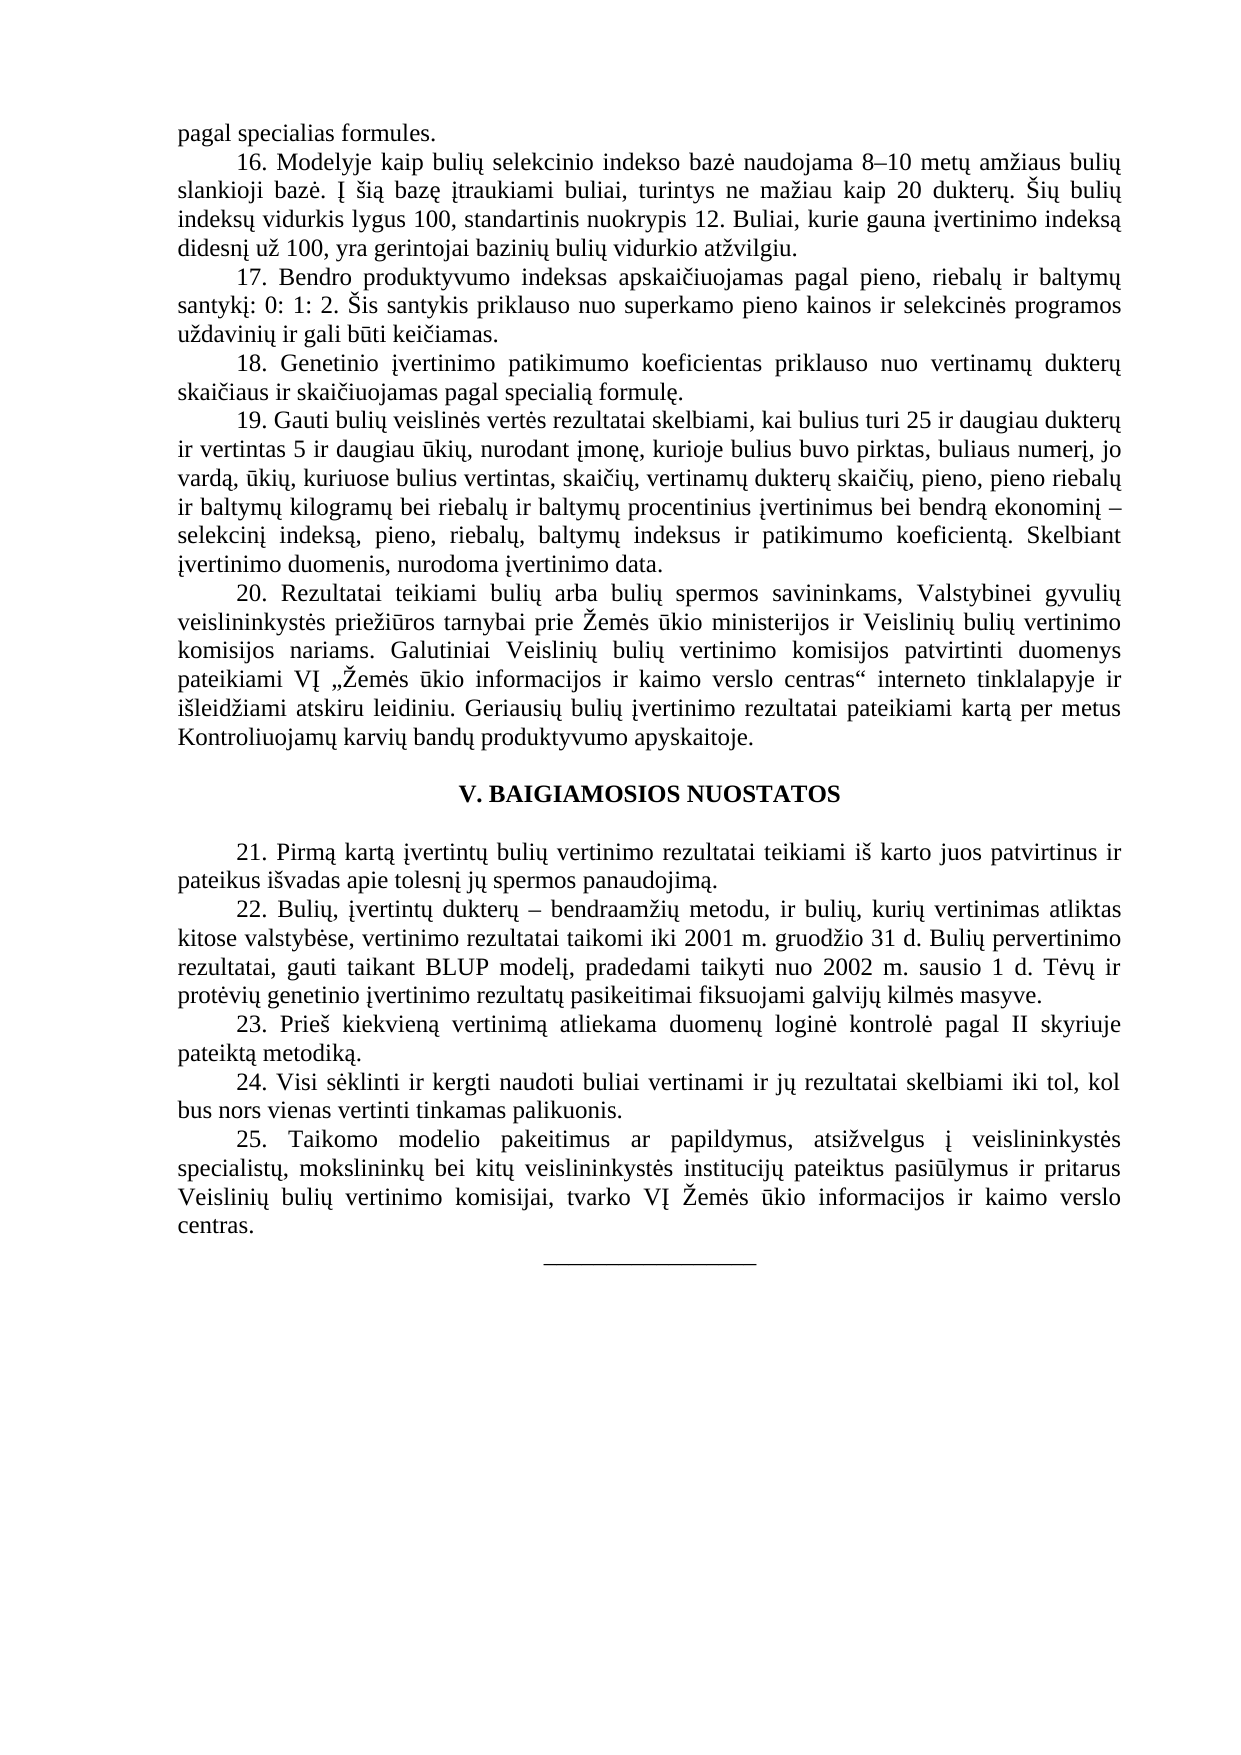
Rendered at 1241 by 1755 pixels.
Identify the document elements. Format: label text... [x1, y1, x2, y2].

text 21. Pirmą kartą įvertintų bulių vertinimo rezultatai teikiami iš karto juos patvirtinus ir pateikus išvadas apie tolesnį jų spermos panaudojimą. [177, 837, 1122, 894]
text 18. Genetinio įvertinimo patikimumo koeficientas priklauso nuo vertinamų dukterų skaičiaus ir skaičiuojamas pagal specialią formulę. [177, 348, 1122, 406]
text 25. Taikomo modelio pakeitimus ar papildymus, atsižvelgus į veislininkystės specialistų, mokslininkų bei kitų veislininkystės institucijų pateiktus pasiūlymus ir pritarus Veislinių bulių vertinimo komisijai, tvarko VĮ Žemės ūkio informacijos ir kaimo verslo centras. [177, 1124, 1122, 1239]
text pagal specialias formules. [177, 118, 1122, 147]
text 19. Gauti bulių veislinės vertės rezultatai skelbiami, kai bulius turi 25 ir daugiau dukterų ir vertintas 5 ir daugiau ūkių, nurodant įmonę, kurioje bulius buvo pirktas, buliaus numerį, jo vardą, ūkių, kuriuose bulius vertintas, skaičių, vertinamų dukterų skaičių, pieno, pieno riebalų ir baltymų kilogramų bei riebalų ir baltymų procentinius įvertinimus bei bendrą ekonominį – selekcinį indeksą, pieno, riebalų, baltymų indeksus ir patikimumo koeficientą. Skelbiant įvertinimo duomenis, nurodoma įvertinimo data. [177, 406, 1122, 578]
text V. BAIGIAMOSIOS NUOSTATOS [177, 779, 1122, 808]
text 23. Prieš kiekvieną vertinimą atliekama duomenų loginė kontrolė pagal II skyriuje pateiktą metodiką. [177, 1009, 1122, 1067]
text 22. Bulių, įvertintų dukterų – bendraamžių metodu, ir bulių, kurių vertinimas atliktas kitose valstybėse, vertinimo rezultatai taikomi iki 2001 m. gruodžio 31 d. Bulių pervertinimo rezultatai, gauti taikant BLUP modelį, pradedami taikyti nuo 2002 m. sausio 1 d. Tėvų ir protėvių genetinio įvertinimo rezultatų pasikeitimai fiksuojami galvijų kilmės masyve. [177, 894, 1122, 1009]
text 24. Visi sėklinti ir kergti naudoti buliai vertinami ir jų rezultatai skelbiami iki tol, kol bus nors vienas vertinti tinkamas palikuonis. [177, 1067, 1122, 1124]
text _________________ [177, 1239, 1122, 1268]
text 17. Bendro produktyvumo indeksas apskaičiuojamas pagal pieno, riebalų ir baltymų santykį: 0: 1: 2. Šis santykis priklauso nuo superkamo pieno kainos ir selekcinės programos uždavinių ir gali būti keičiamas. [177, 262, 1122, 348]
text 16. Modelyje kaip bulių selekcinio indekso bazė naudojama 8–10 metų amžiaus bulių slankioji bazė. Į šią bazę įtraukiami buliai, turintys ne mažiau kaip 20 dukterų. Šių bulių indeksų vidurkis lygus 100, standartinis nuokrypis 12. Buliai, kurie gauna įvertinimo indeksą didesnį už 100, yra gerintojai bazinių bulių vidurkio atžvilgiu. [177, 147, 1122, 262]
text 20. Rezultatai teikiami bulių arba bulių spermos savininkams, Valstybinei gyvulių veislininkystės priežiūros tarnybai prie Žemės ūkio ministerijos ir Veislinių bulių vertinimo komisijos nariams. Galutiniai Veislinių bulių vertinimo komisijos patvirtinti duomenys pateikiami VĮ „Žemės ūkio informacijos ir kaimo verslo centras“ interneto tinklalapyje ir išleidžiami atskiru leidiniu. Geriausių bulių įvertinimo rezultatai pateikiami kartą per metus Kontroliuojamų karvių bandų produktyvumo apyskaitoje. [177, 578, 1122, 751]
